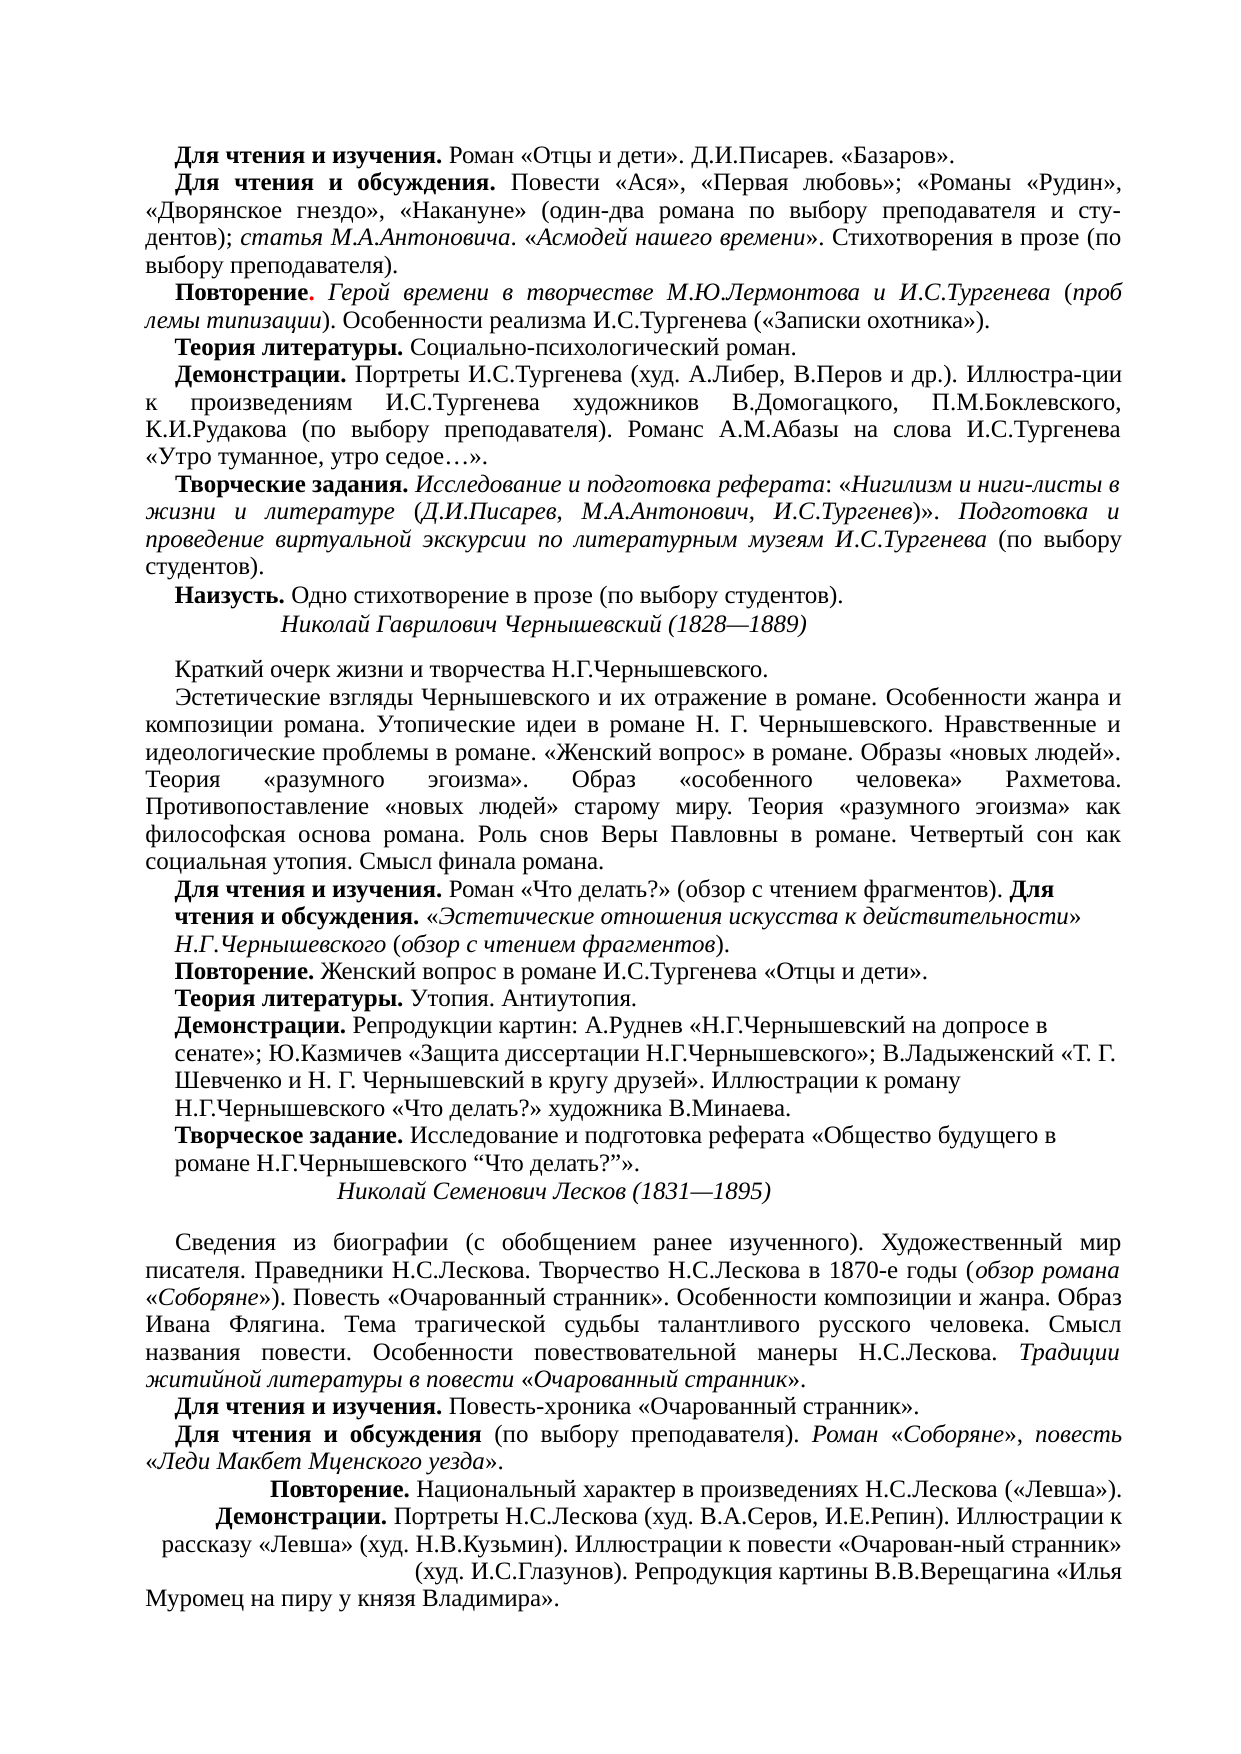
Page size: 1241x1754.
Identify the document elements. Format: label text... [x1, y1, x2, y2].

text Сведения из биографии (с обобщением ранее изученного). Художественный мир писателя. Праведники Н.С.Лескова. Творчество Н.С.Лескова в 1870-е годы (обзор романа «Соборяне»). Повесть «Очарованный странник». Особенности композиции и жанра. Образ Ивана Флягина. Тема трагической судьбы талантливого русского человека. Смысл названия повести. Особенности повествовательной манеры Н.С.Лескова. Традиции житийной литературы в повести «Очарованный странник». [145, 1229, 1122, 1393]
text Краткий очерк жизни и творчества Н.Г.Чернышевского. [174, 654, 1122, 683]
text Николай Гаврилович Чернышевский (1828—1889) [281, 609, 1122, 638]
text Повторение. Национальный характер в произведениях Н.С.Лескова («Левша»). Демонстрации. Портреты Н.С.Лескова (худ. В.А.Серов, И.Е.Репин). Иллюстрации к рассказу «Левша» (худ. Н.В.Кузьмин). Иллюстрации к повести «Очарован-ный странник» (худ. И.С.Глазунов). Репродукция картины В.В.Верещагина «Илья [145, 1476, 1122, 1585]
text Творческое задание. Исследование и подготовка реферата «Общество будущего в романе Н.Г.Чернышевского “Что делать?”». [174, 1122, 1122, 1176]
text Муромец на пиру у князя Владимира». [145, 1585, 1122, 1612]
text Повторение. Герой времени в творчестве М.Ю.Лермонтова и И.С.Тургенева (проб­ лемы типизации). Особенности реализма И.С.Тургенева («Записки охотника»). [145, 279, 1122, 333]
text Для чтения и изучения. Повесть-хроника «Очарованный странник». [174, 1393, 1122, 1420]
text Теория литературы. Социально-психологический роман. [174, 333, 1122, 361]
text Для чтения и обсуждения (по выбору преподавателя). Роман «Соборяне», повесть «Леди Макбет Мценского уезда». [145, 1420, 1122, 1475]
text Наизусть. Одно стихотворение в прозе (по выбору студентов). [174, 580, 1122, 609]
text Николай Семенович Лесков (1831—1895) [337, 1176, 1122, 1205]
text Для чтения и изучения. Роман «Что делать?» (обзор с чтением фрагментов). Для чтения и обсуждения. «Эстетические отношения искусства к действительности» Н.Г.Чернышевского (обзор с чтением фрагментов). [174, 875, 1122, 957]
text Для чтения и обсуждения. Повести «Ася», «Первая любовь»; «Романы «Рудин», «Дворянское гнездо», «Накануне» (один-два романа по выбору преподавателя и сту-дентов); статья М.А.Антоновича. «Асмодей нашего времени». Стихотворения в прозе (по выбору преподавателя). [145, 169, 1122, 278]
text Эстетические взгляды Чернышевского и их отражение в романе. Особенности жанра и композиции романа. Утопические идеи в романе Н. Г. Чернышевского. Нравственные и идеологические проблемы в романе. «Женский вопрос» в романе. Образы «новых людей». Теория «разумного эгоизма». Образ «особенного человека» Рахметова. Противопоставление «новых людей» старому миру. Теория «разумного эгоизма» как философская основа романа. Роль снов Веры Павловны в романе. Четвертый сон как социальная утопия. Смысл финала романа. [145, 683, 1122, 875]
text Демонстрации. Репродукции картин: А.Руднев «Н.Г.Чернышевский на допросе в сенате»; Ю.Казмичев «Защита диссертации Н.Г.Чернышевского»; В.Ладыженский «Т. Г. Шевченко и Н. Г. Чернышевский в кругу друзей». Иллюстрации к роману Н.Г.Чернышевского «Что делать?» художника В.Минаева. [174, 1012, 1122, 1121]
text Демонстрации. Портреты И.С.Тургенева (худ. А.Либер, В.Перов и др.). Иллюстра-ции к произведениям И.С.Тургенева художников В.Домогацкого, П.М.Боклевского, К.И.Рудакова (по выбору преподавателя). Романс А.М.Абазы на слова И.С.Тургенева «Утро туманное, утро седое…». [145, 361, 1122, 470]
text Теория литературы. Утопия. Антиутопия. [174, 985, 1122, 1012]
text Творческие задания. Исследование и подготовка реферата: «Нигилизм и ниги-листы в жизни и литературе (Д.И.Писарев, М.А.Антонович, И.С.Тургенев)». Подготовка и проведение виртуальной экскурсии по литературным музеям И.С.Тургенева (по выбору студентов). [145, 470, 1122, 580]
text Повторение. Женский вопрос в романе И.С.Тургенева «Отцы и дети». [174, 957, 1122, 985]
text Для чтения и изучения. Роман «Отцы и дети». Д.И.Писарев. «Базаров». [174, 140, 1122, 169]
